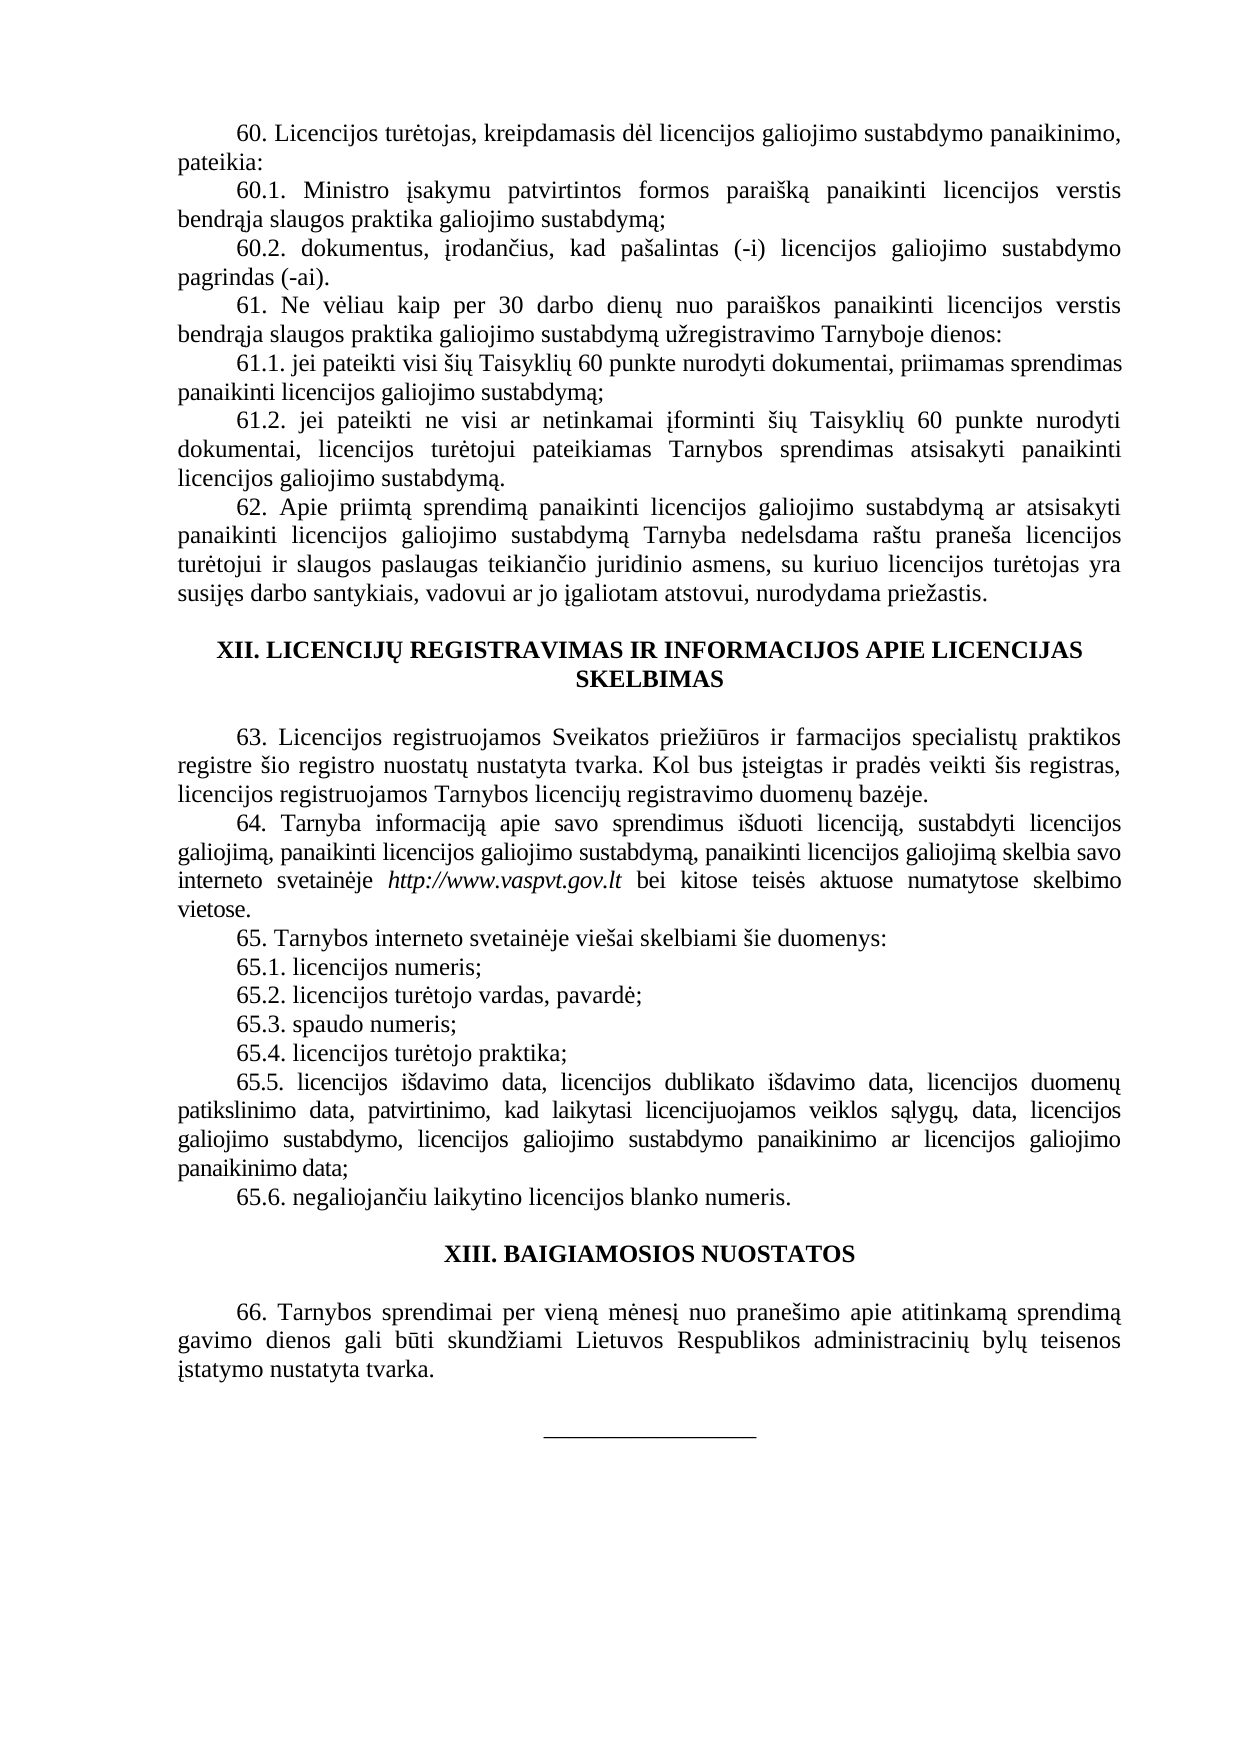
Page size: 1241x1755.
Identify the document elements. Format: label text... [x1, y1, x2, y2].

text 65.5. licencijos išdavimo data, licencijos dublikato išdavimo data, licencijos duomenų patikslinimo data, patvirtinimo, kad laikytasi licencijuojamos veiklos sąlygų, data, licencijos galiojimo sustabdymo, licencijos galiojimo sustabdymo panaikinimo ar licencijos galiojimo panaikinimo data; [177, 1067, 1122, 1182]
text 64. Tarnyba informaciją apie savo sprendimus išduoti licenciją, sustabdyti licencijos galiojimą, panaikinti licencijos galiojimo sustabdymą, panaikinti licencijos galiojimą skelbia savo interneto svetainėje http://www.vaspvt.gov.lt bei kitose teisės aktuose numatytose skelbimo vietose. [177, 808, 1122, 923]
text XIII. BAIGIAMOSIOS NUOSTATOS [177, 1239, 1122, 1268]
text 65.2. licencijos turėtojo vardas, pavardė; [177, 981, 1122, 1009]
text 65.4. licencijos turėtojo praktika; [177, 1038, 1122, 1067]
text 61.1. jei pateikti visi šių Taisyklių 60 punkte nurodyti dokumentai, priimamas sprendimas panaikinti licencijos galiojimo sustabdymą; [177, 348, 1122, 406]
text 60.1. Ministro įsakymu patvirtintos formos paraišką panaikinti licencijos verstis bendrąja slaugos praktika galiojimo sustabdymą; [177, 176, 1122, 233]
text XII. LICENCIJŲ REGISTRAVIMAS IR INFORMACIJOS APIE LICENCIJAS SKELBIMAS [177, 636, 1122, 693]
text 61. Ne vėliau kaip per 30 darbo dienų nuo paraiškos panaikinti licencijos verstis bendrąja slaugos praktika galiojimo sustabdymą užregistravimo Tarnyboje dienos: [177, 291, 1122, 348]
text 60.2. dokumentus, įrodančius, kad pašalintas (-i) licencijos galiojimo sustabdymo pagrindas (-ai). [177, 233, 1122, 291]
text 63. Licencijos registruojamos Sveikatos priežiūros ir farmacijos specialistų praktikos registre šio registro nuostatų nustatyta tvarka. Kol bus įsteigtas ir pradės veikti šis registras, licencijos registruojamos Tarnybos licencijų registravimo duomenų bazėje. [177, 722, 1122, 808]
text 61.2. jei pateikti ne visi ar netinkamai įforminti šių Taisyklių 60 punkte nurodyti dokumentai, licencijos turėtojui pateikiamas Tarnybos sprendimas atsisakyti panaikinti licencijos galiojimo sustabdymą. [177, 406, 1122, 492]
text 62. Apie priimtą sprendimą panaikinti licencijos galiojimo sustabdymą ar atsisakyti panaikinti licencijos galiojimo sustabdymą Tarnyba nedelsdama raštu praneša licencijos turėtojui ir slaugos paslaugas teikiančio juridinio asmens, su kuriuo licencijos turėtojas yra susijęs darbo santykiais, vadovui ar jo įgaliotam atstovui, nurodydama priežastis. [177, 492, 1122, 607]
text 65.1. licencijos numeris; [177, 952, 1122, 981]
text 66. Tarnybos sprendimai per vieną mėnesį nuo pranešimo apie atitinkamą sprendimą gavimo dienos gali būti skundžiami Lietuvos Respublikos administracinių bylų teisenos įstatymo nustatyta tvarka. [177, 1297, 1122, 1383]
text 65. Tarnybos interneto svetainėje viešai skelbiami šie duomenys: [177, 923, 1122, 952]
text 65.6. negaliojančiu laikytino licencijos blanko numeris. [177, 1182, 1122, 1211]
text _________________ [177, 1412, 1122, 1441]
text 60. Licencijos turėtojas, kreipdamasis dėl licencijos galiojimo sustabdymo panaikinimo, pateikia: [177, 118, 1122, 176]
text 65.3. spaudo numeris; [177, 1009, 1122, 1038]
